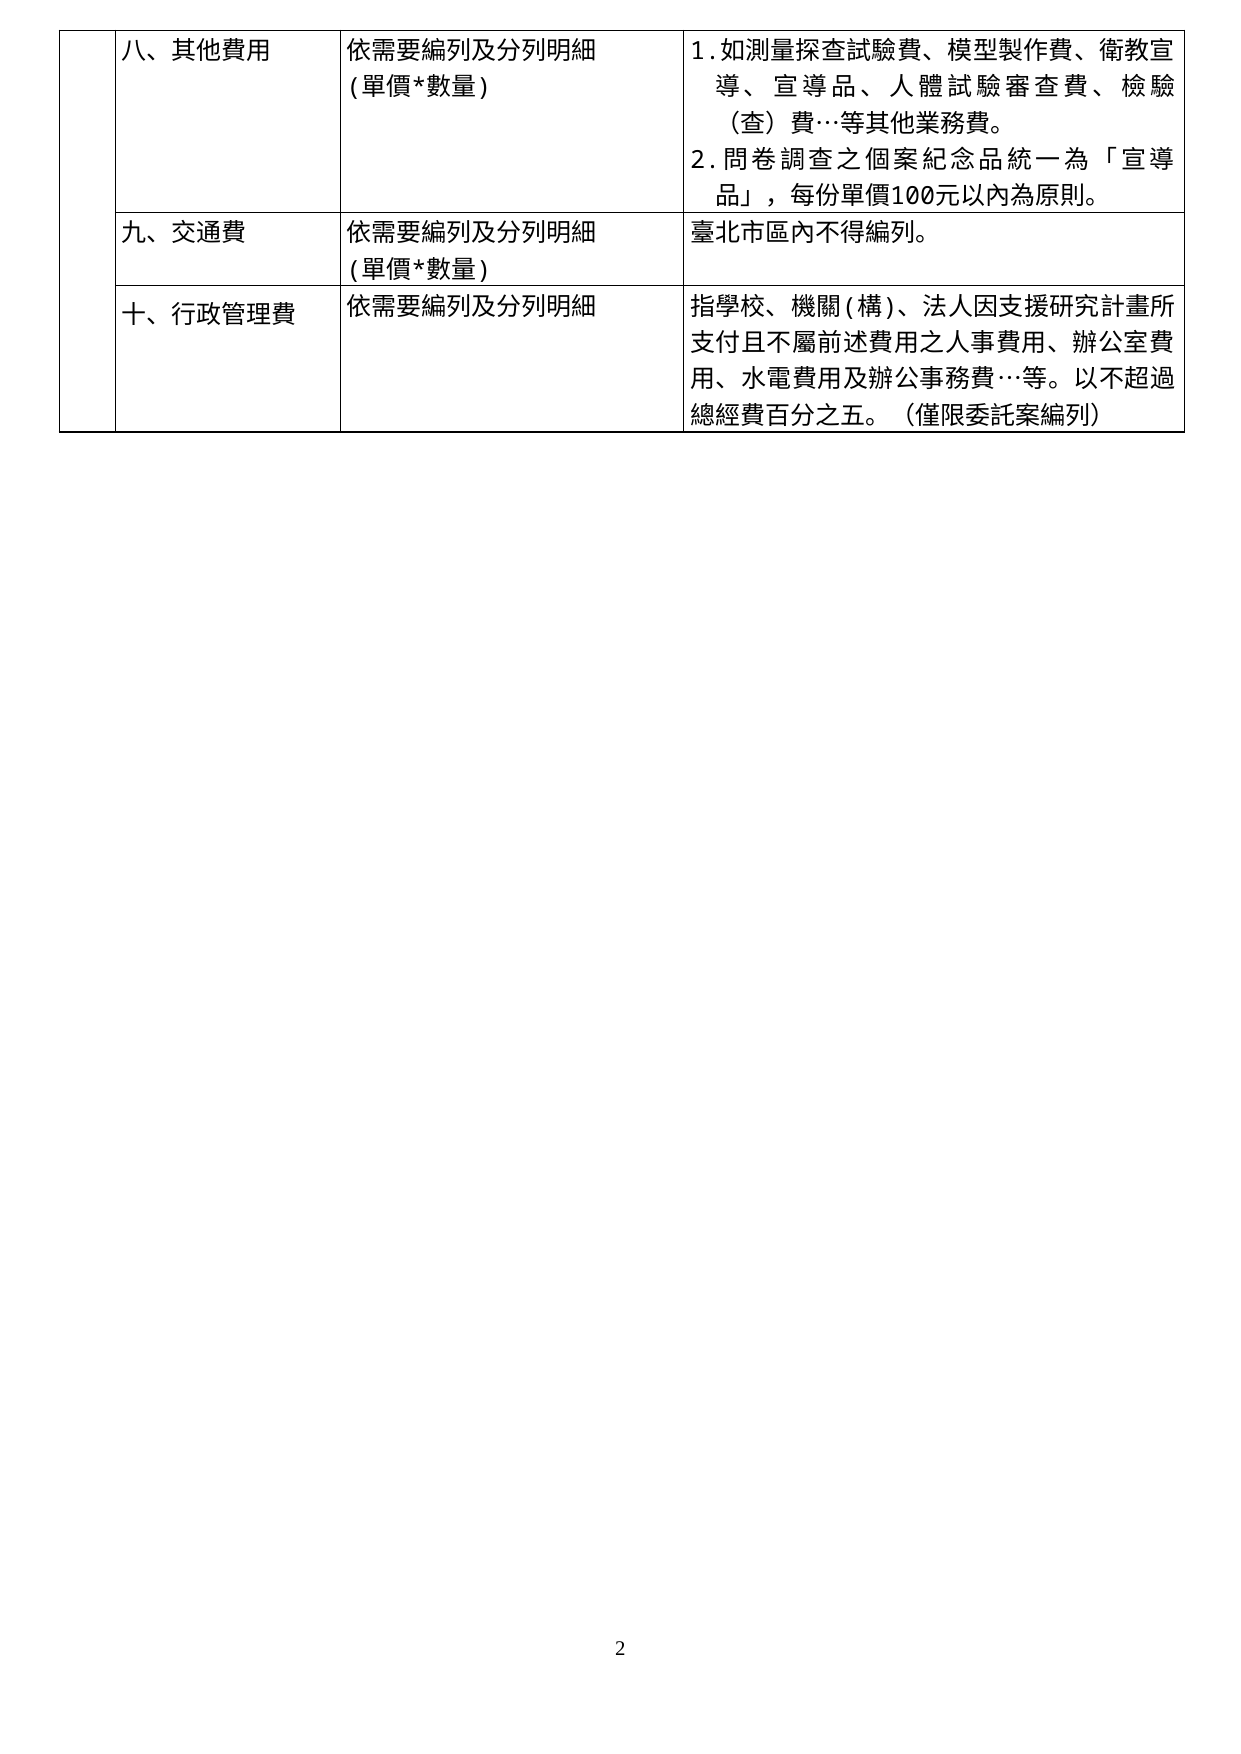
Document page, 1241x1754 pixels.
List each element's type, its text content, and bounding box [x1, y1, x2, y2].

table_cell 1.如測量探查試驗費、模型製作費、衛教宣導、宣導品、人體試驗審查費、檢驗（查）費…等其他業務費。 2.問卷調查之個案紀念品統一為「宣導品」，每份單價100元以內為原則。 [684, 31, 1184, 212]
table_cell 十、行政管理費 [116, 286, 340, 431]
table_cell 臺北市區內不得編列。 [684, 213, 1184, 285]
table_cell 指學校、機關(構)、法人因支援研究計畫所支付且不屬前述費用之人事費用、辦公室費用、水電費用及辦公事務費…等。以不超過總經費百分之五。（僅限委託案編列） [684, 286, 1184, 431]
table_cell 依需要編列及分列明細 (單價*數量) [341, 31, 683, 212]
table_cell 依需要編列及分列明細 [341, 286, 683, 431]
table_cell 依需要編列及分列明細 (單價*數量) [341, 213, 683, 285]
table_cell 九、交通費 [116, 213, 340, 285]
table_cell 八、其他費用 [116, 31, 340, 212]
